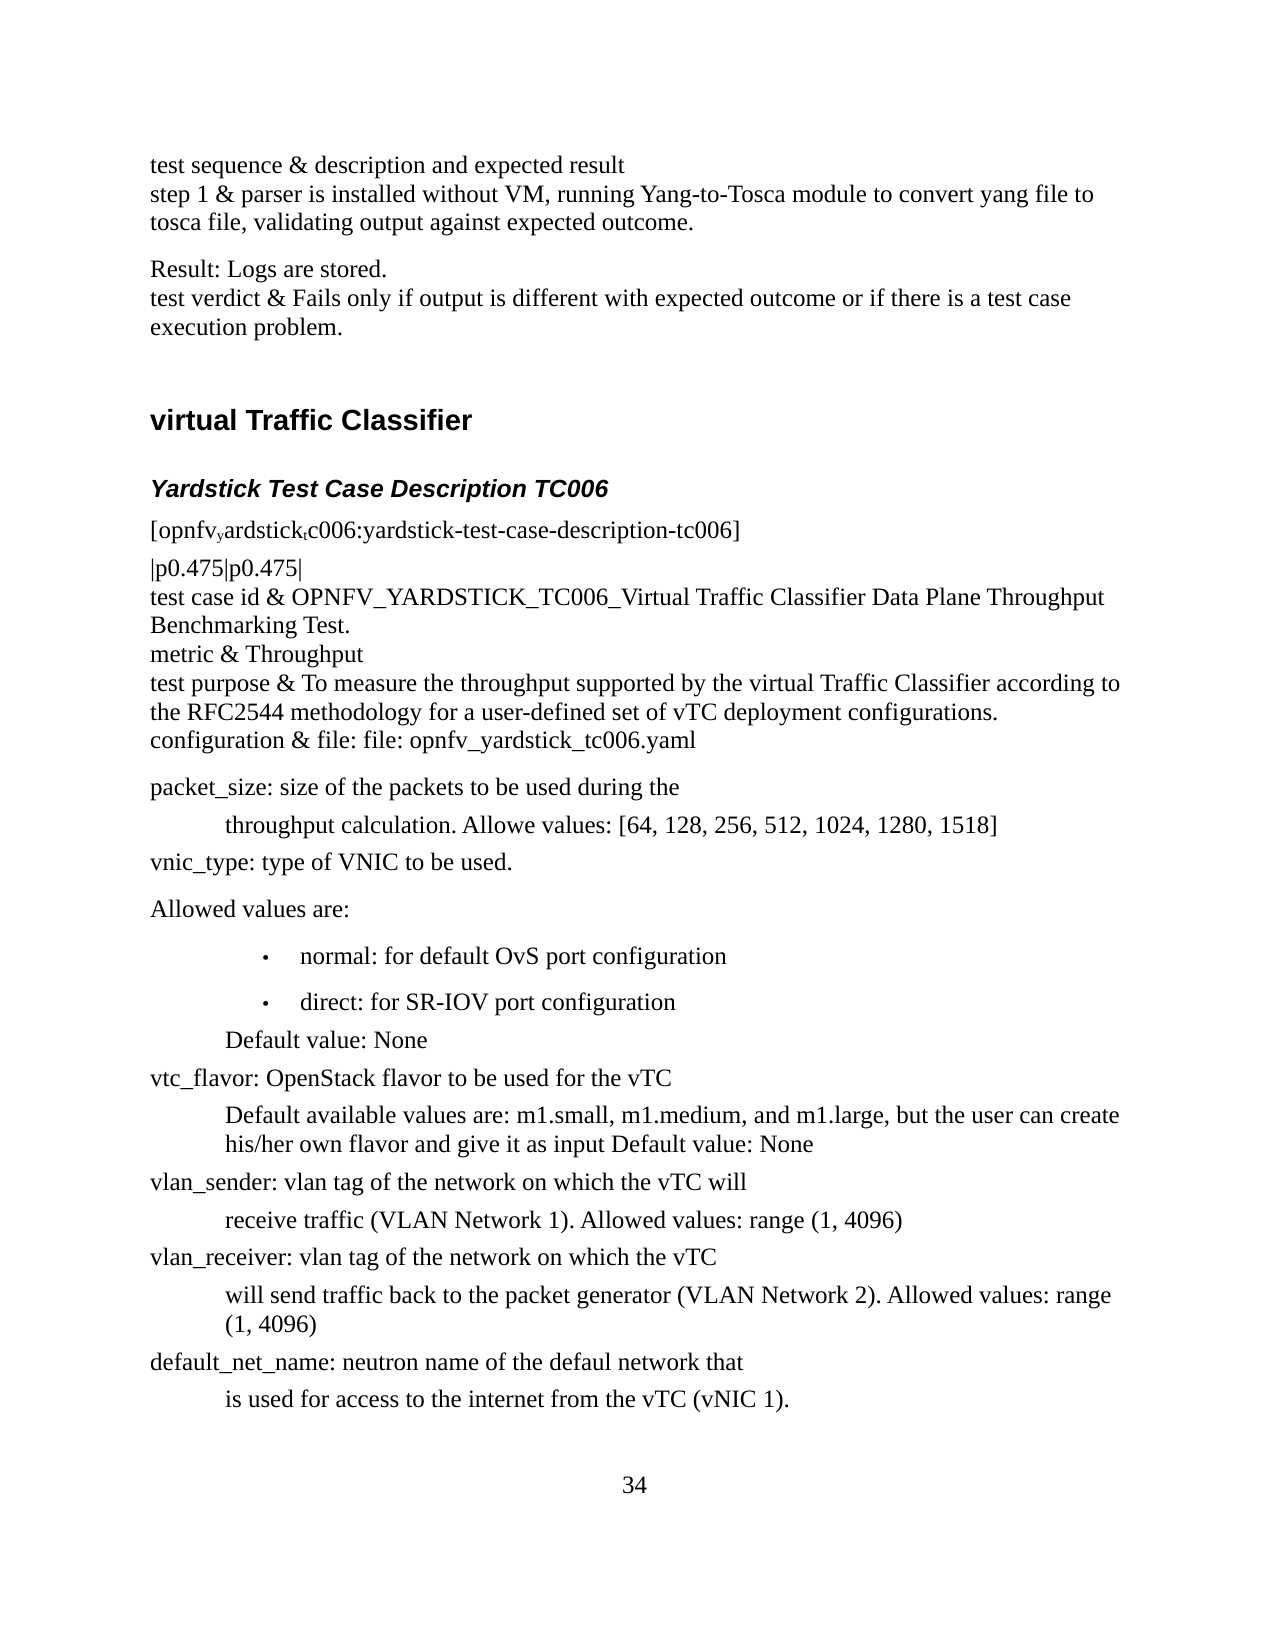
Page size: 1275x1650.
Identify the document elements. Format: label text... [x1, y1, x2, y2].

text Result: Logs are stored. test verdict & Fails only if output is different with expected outcome or if there is a test case execution problem. [150, 254, 1125, 369]
subtitle virtual Traffic Classifier [150, 403, 1125, 437]
text vlan_receiver: vlan tag of the network on which the vTC [150, 1242, 1125, 1271]
subtitle Yardstick Test Case Description TC006 [150, 474, 1125, 503]
text throughput calculation. Allowe values: [64, 128, 256, 512, 1024, 1280, 1518] [225, 810, 1125, 838]
text vlan_sender: vlan tag of the network on which the vTC will [150, 1167, 1125, 1196]
text Default available values are: m1.small, m1.medium, and m1.large, but the user can create his/her own flavor and give it as input Default value: None [225, 1101, 1125, 1158]
text receive traffic (VLAN Network 1). Allowed values: range (1, 4096) [225, 1205, 1125, 1233]
text is used for access to the internet from the vTC (vNIC 1). [225, 1384, 1125, 1413]
text |p0.475|p0.475| test case id & OPNFV_YARDSTICK_TC006_Virtual Traffic Classifier Data Plane Throughput Benchmarking Test. metric & Throughput test purpose & To measure the throughput supported by the virtual Traffic Classifier according to the RFC2544 methodology for a user-defined set of vTC deployment configurations. configuration & file: file: opnfv_yardstick_tc006.yaml [150, 553, 1125, 754]
text test sequence & description and expected result step 1 & parser is installed without VM, running Yang-to-Tosca module to convert yang file to tosca file, validating output against expected outcome. [150, 150, 1125, 236]
text vnic_type: type of VNIC to be used. [150, 847, 1125, 876]
text [opnfvyardsticktc006:yardstick-test-case-description-tc006] [150, 515, 1125, 544]
list normal: for default OvS port configuration [262, 941, 1125, 969]
text default_net_name: neutron name of the defaul network that [150, 1347, 1125, 1375]
text vtc_flavor: OpenStack flavor to be used for the vTC [150, 1063, 1125, 1092]
text packet_size: size of the packets to be used during the [150, 772, 1125, 801]
text Allowed values are: [150, 894, 1125, 923]
list direct: for SR-IOV port configuration [262, 987, 1125, 1016]
text Default value: None [225, 1025, 1125, 1054]
text will send traffic back to the packet generator (VLAN Network 2). Allowed values: range (1, 4096) [225, 1280, 1125, 1338]
